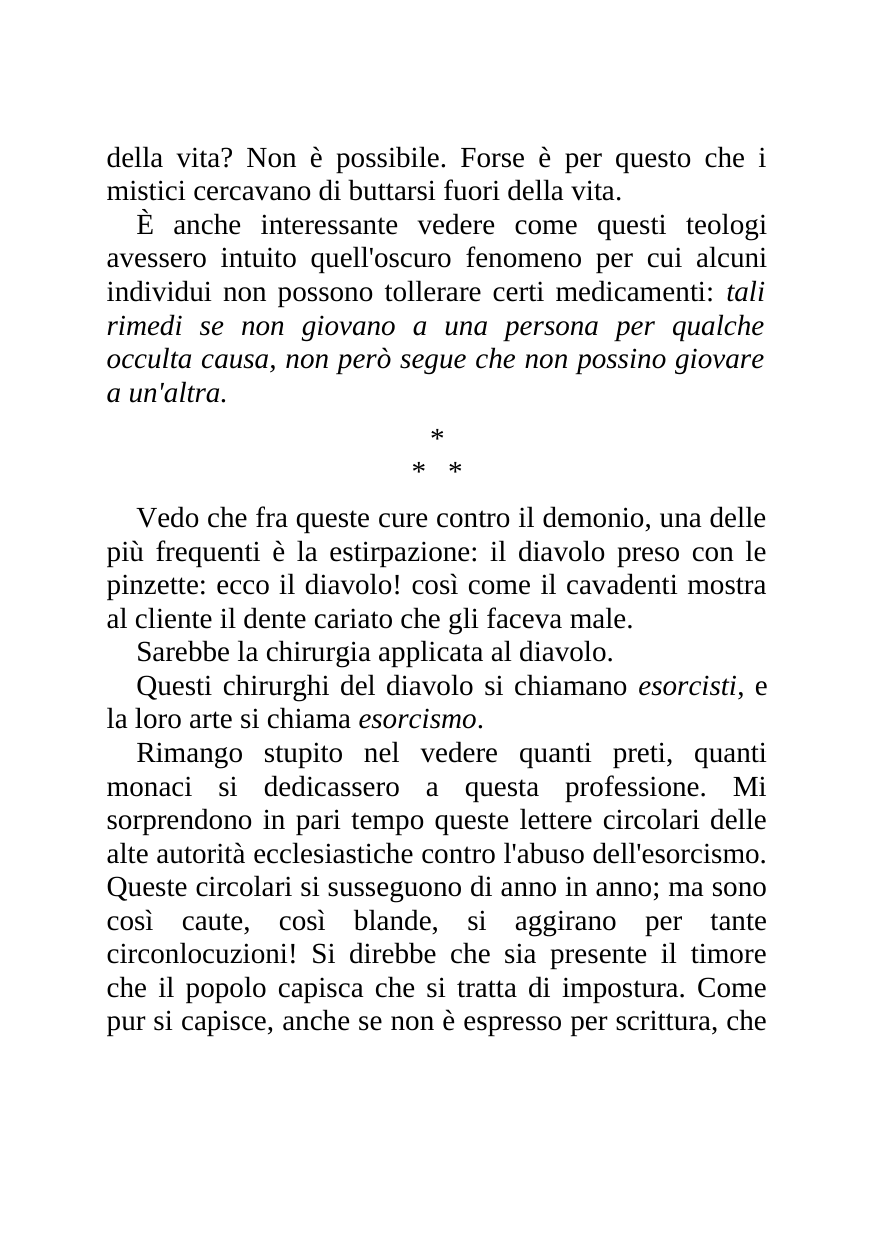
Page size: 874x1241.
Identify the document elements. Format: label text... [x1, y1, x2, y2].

text Sarebbe la chirurgia applicata al diavolo. [106, 634, 768, 668]
text della vita? Non è possibile. Forse è per questo che i mistici cercavano di buttarsi fuori della vita. [106, 140, 768, 207]
text Vedo che fra queste cure contro il demonio, una delle più frequenti è la estirpazione: il diavolo preso con le pinzette: ecco il diavolo! così come il cavadenti mostra al cliente il dente cariato che gli faceva male. [106, 500, 768, 634]
text Questi chirurghi del diavolo si chiamano esorcisti, e la loro arte si chiama esorcismo. [106, 668, 768, 735]
text È anche interessante vedere come questi teologi avessero intuito quell'oscuro fenomeno per cui alcuni individui non possono tollerare certi medicamenti: tali rimedi se non giovano a una persona per qualche occulta causa, non però segue che non possino giovare a un'altra. [106, 207, 768, 408]
text Rimango stupito nel vedere quanti preti, quanti monaci si dedicassero a questa professione. Mi sorprendono in pari tempo queste lettere circolari delle alte autorità ecclesiastiche contro l'abuso dell'esorcismo. Queste circolari si susseguono di anno in anno; ma sono così caute, così blande, si aggirano per tante circonlocuzioni! Si direbbe che sia presente il timore che il popolo capisca che si tratta di impostura. Come pur si capisce, anche se non è espresso per scrittura, che [106, 735, 768, 1037]
text * * * [106, 421, 768, 488]
